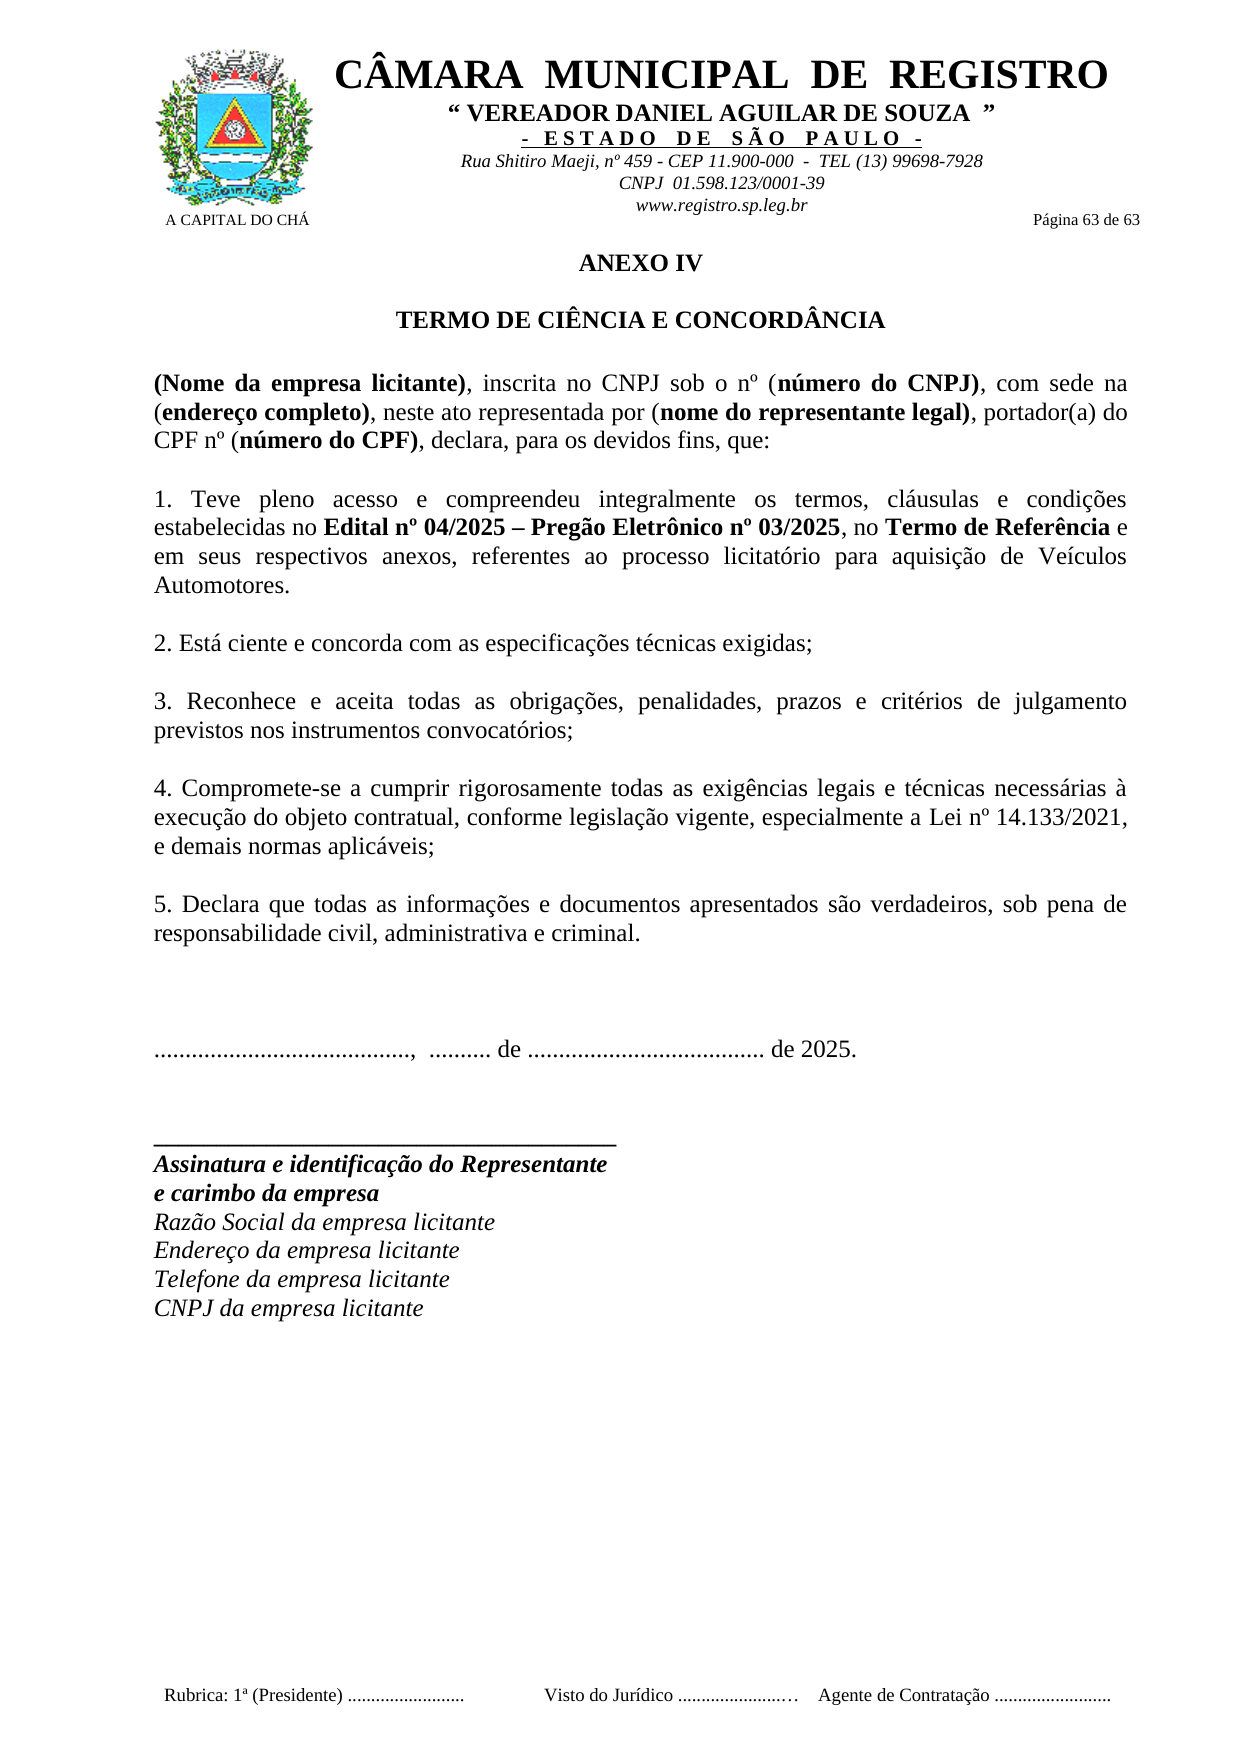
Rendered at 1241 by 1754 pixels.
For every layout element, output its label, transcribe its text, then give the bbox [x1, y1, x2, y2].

text Assinatura e identificação do Representante [153, 1149, 1128, 1178]
text ........................................., .......... de ...................................... de 2025. [153, 1034, 1128, 1063]
text Telefone da empresa licitante [153, 1264, 1128, 1293]
text _____________________________________ [153, 1121, 1128, 1149]
text CNPJ da empresa licitante [153, 1293, 1128, 1322]
text 4. Compromete-se a cumprir rigorosamente todas as exigências legais e técnicas necessárias à execução do objeto contratual, conforme legislação vigente, especialmente a Lei nº 14.133/2021, e demais normas aplicáveis; [153, 773, 1128, 859]
text Endereço da empresa licitante [153, 1236, 1128, 1264]
text 2. Está ciente e concorda com as especificações técnicas exigidas; [153, 628, 1128, 657]
text 5. Declara que todas as informações e documentos apresentados são verdadeiros, sob pena de responsabilidade civil, administrativa e criminal. [153, 889, 1128, 947]
text 3. Reconhece e aceita todas as obrigações, penalidades, prazos e critérios de julgamento previstos nos instrumentos convocatórios; [153, 686, 1128, 744]
text TERMO DE CIÊNCIA E CONCORDÂNCIA [153, 305, 1128, 334]
text ANEXO IV [153, 248, 1128, 276]
text Razão Social da empresa licitante [153, 1207, 1128, 1236]
text e carimbo da empresa [153, 1178, 1128, 1207]
text (Nome da empresa licitante), inscrita no CNPJ sob o nº (número do CNPJ), com sede na (endereço completo), neste ato representada por (nome do representante legal), portador(a) do CPF nº (número do CPF), declara, para os devidos fins, que: [153, 368, 1128, 454]
text 1. Teve pleno acesso e compreendeu integralmente os termos, cláusulas e condições estabelecidas no Edital nº 04/2025 – Pregão Eletrônico nº 03/2025, no Termo de Referência e em seus respectivos anexos, referentes ao processo licitatório para aquisição de Veículos Automotores. [153, 484, 1128, 599]
